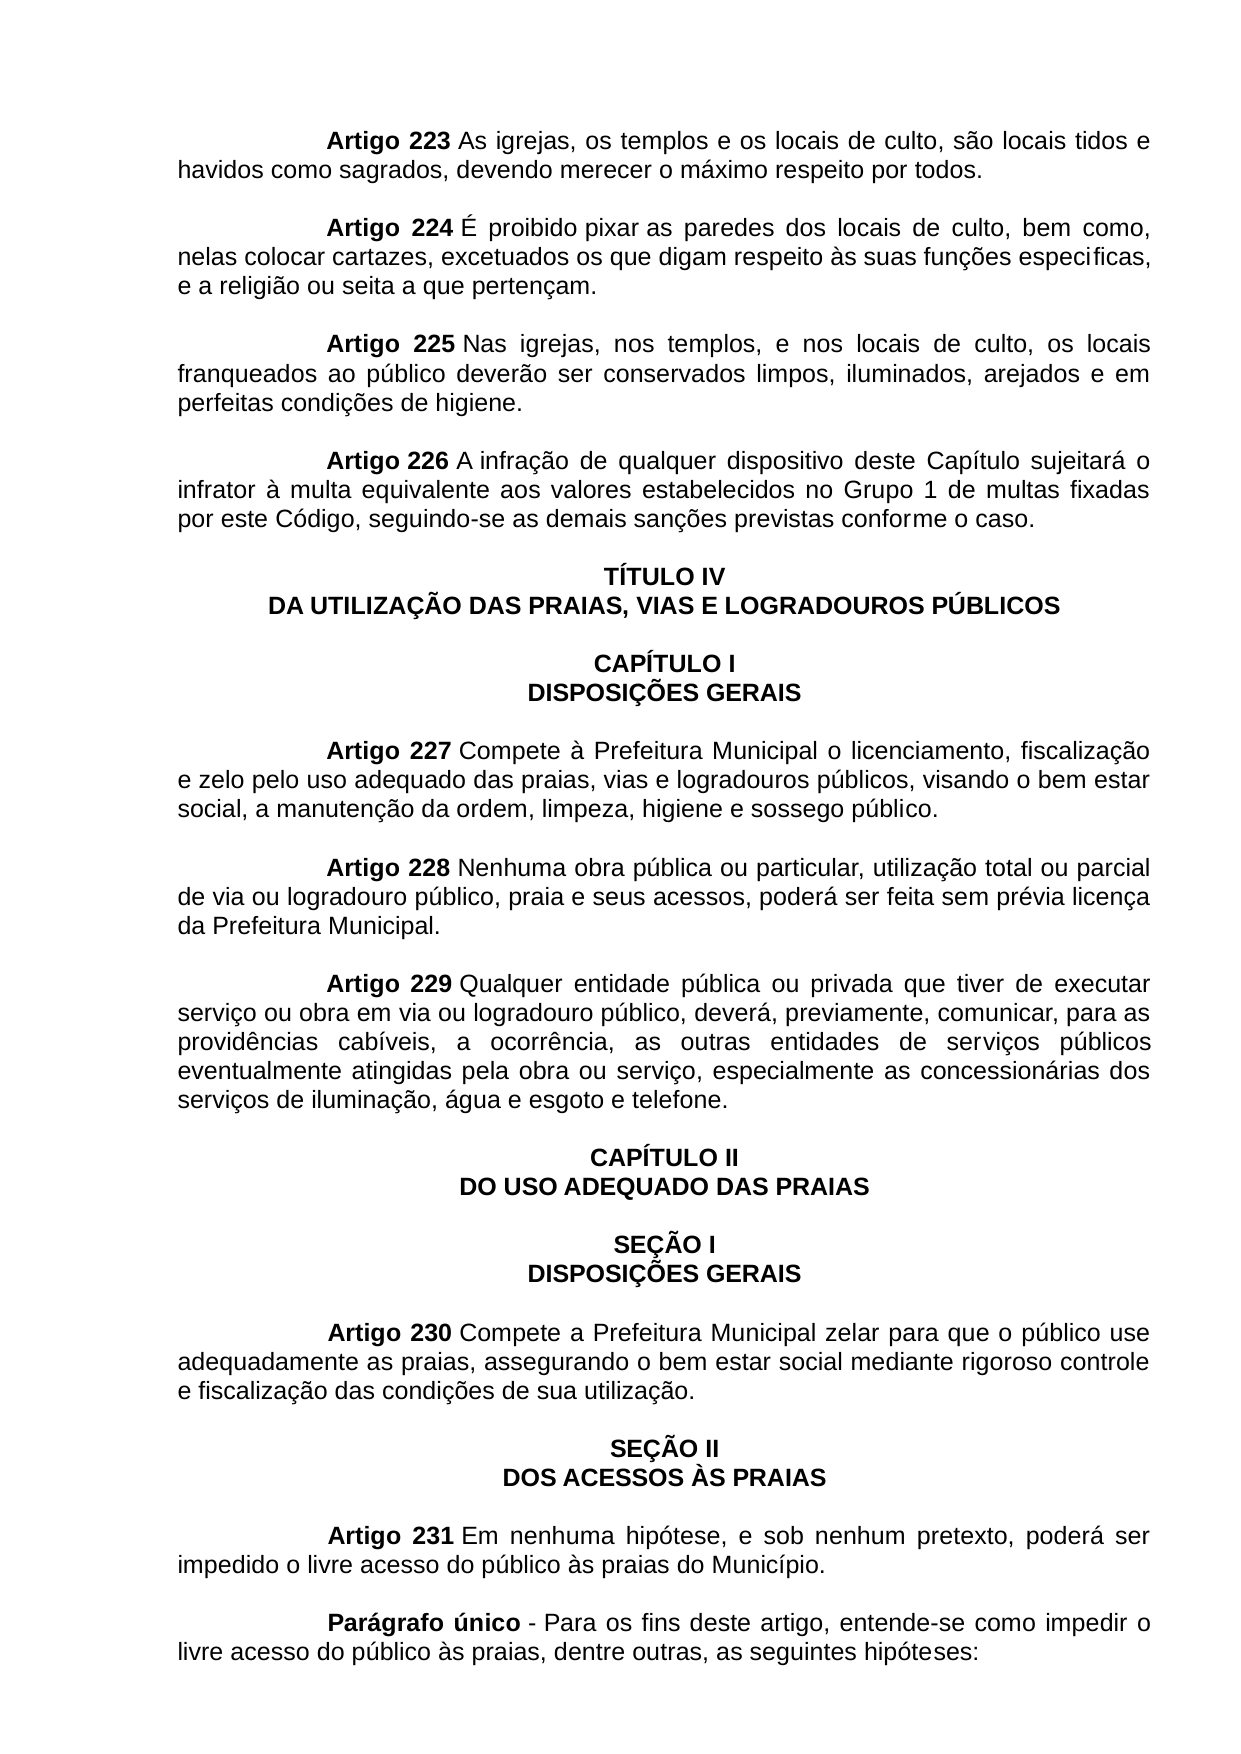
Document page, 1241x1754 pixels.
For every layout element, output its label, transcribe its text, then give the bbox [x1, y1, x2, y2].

text DISPOSIÇÕES GERAIS [177, 678, 1152, 707]
text DOS ACESSOS ÀS PRAIAS [177, 1463, 1152, 1492]
text TÍTULO IV [177, 562, 1152, 591]
text Artigo 223 As igrejas, os templos e os locais de culto, são locais tidos e havidos como sagrados, devendo merecer o máximo respeito por todos. [177, 126, 1152, 184]
text Artigo 225 Nas igrejas, nos templos, e nos locais de culto, os locais franqueados ao público deverão ser conservados limpos, iluminados, arejados e em perfeitas condições de higiene. [177, 329, 1152, 417]
text Artigo 227 Compete à Prefeitura Municipal o licenciamento, fiscalização e zelo pelo uso adequado das praias, vias e logradouros públicos, visando o bem estar social, a manutenção da ordem, limpeza, higiene e sossego públi­co. [177, 736, 1152, 823]
text Artigo 224 É proibido pixar as paredes dos locais de culto, bem como, nelas colo­car cartazes, excetuados os que digam respeito às suas funções especi­ficas, e a religião ou seita a que pertençam. [177, 213, 1152, 300]
text CAPÍTULO II [177, 1143, 1152, 1172]
text SEÇÃO II [177, 1434, 1152, 1463]
text Artigo 228 Nenhuma obra pública ou particular, utilização total ou parcial de via ou logradouro público, praia e seus acessos, poderá ser feita sem prévia licença da Prefeitura Municipal. [177, 852, 1152, 940]
text SEÇÃO I [177, 1230, 1152, 1259]
text Parágrafo único - Para os fins deste artigo, entende-se como impedir o livre acesso do público às praias, dentre outras, as seguintes hipóte­ses: [177, 1608, 1152, 1666]
text Artigo 229 Qualquer entidade pública ou privada que tiver de executar serviço ou obra em via ou logradouro público, deverá, previamente, comunicar, para as providências cabíveis, a ocorrência, as outras entidades de ser­viços públicos eventualmente atingidas pela obra ou serviço, especialmente as concessionárias dos serviços de iluminação, água e esgoto e telefone. [177, 969, 1152, 1114]
text Artigo 231 Em nenhuma hipótese, e sob nenhum pretexto, poderá ser impedido o livre acesso do público às praias do Município. [177, 1521, 1152, 1579]
text DA UTILIZAÇÃO DAS PRAIAS, VIAS E LOGRADOUROS PÚBLICOS [177, 591, 1152, 620]
text DISPOSIÇÕES GERAIS [177, 1259, 1152, 1288]
text Artigo 226 A infração de qualquer dispositivo deste Capítulo sujeitará o infrator à multa equivalente aos valores estabelecidos no Grupo 1 de multas fixadas por este Código, seguindo-se as demais sanções previstas confor­me o caso. [177, 446, 1152, 533]
text DO USO ADEQUADO DAS PRAIAS [177, 1172, 1152, 1201]
text Artigo 230 Compete a Prefeitura Municipal zelar para que o público use adequadamente as praias, assegurando o bem estar social mediante rigoroso controle e fiscalização das condições de sua utilização. [177, 1317, 1152, 1405]
text CAPÍTULO I [177, 649, 1152, 678]
